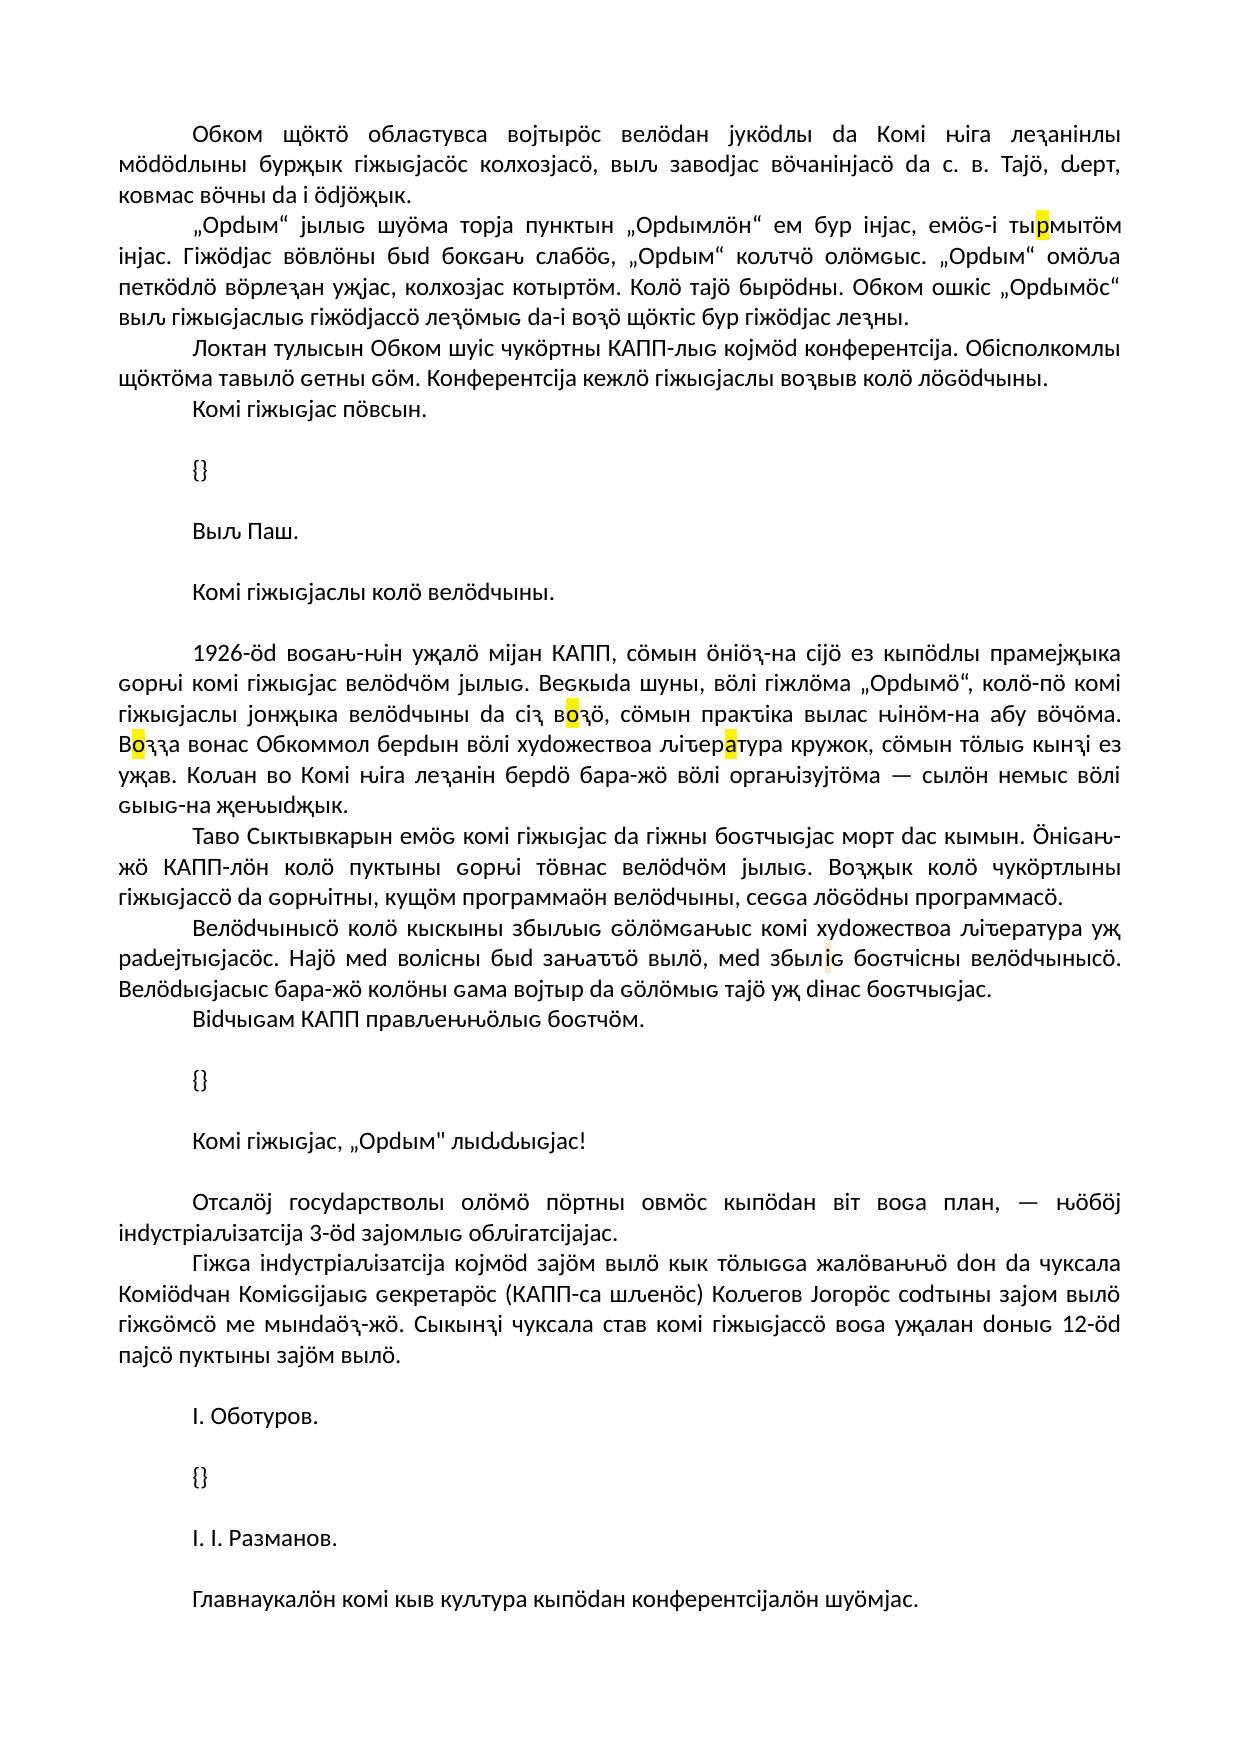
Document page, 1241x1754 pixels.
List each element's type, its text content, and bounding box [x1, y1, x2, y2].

text Віԁчыԍам КАПП правԉеԋԋӧлыԍ боԍтчӧм. [118, 1003, 1122, 1034]
text {} [118, 454, 1122, 484]
text Отсалӧј госуԁарстволы олӧмӧ пӧртны овмӧс кыпӧԁан віт воԍа план, — ԋӧбӧј інԁустріаԉізатсіја 3-ӧԁ зајомлыԍ обԉігатсіјајас. [118, 1186, 1122, 1247]
text I. Оботуров. [118, 1400, 1122, 1431]
text {} [118, 1064, 1122, 1095]
text Обком щӧктӧ облаԍтувса војтырӧс велӧԁан јукӧԁлы ԁа Комі ԋіга леԇанінлы мӧԁӧԁлыны бурҗык гіжыԍјасӧс колхозјасӧ, выԉ завоԁјас вӧчанінјасӧ ԁа с. в. Тајӧ, ԃерт, ковмас вӧчны ԁа і ӧԁјӧҗык. [118, 118, 1122, 210]
text 1926-ӧԁ воԍаԋ-ԋін уҗалӧ міјан КАПП, сӧмын ӧніӧԇ-на сіјӧ ез кыпӧԁлы прамејҗыка ԍорԋі комі гіжыԍјас велӧԁчӧм јылыԍ. Веԍкыԁа шуны, вӧлі гіжлӧма „Орԁымӧ“, колӧ-пӧ комі гіжыԍјаслы јонҗыка велӧԁчыны ԁа сіԇ воԇӧ, сӧмын пракԏіка вылас ԋінӧм-на абу вӧчӧма. Воԇԇа вонас Обкоммол берԁын вӧлі хуԁожествоа ԉіԏература кружок, сӧмын тӧлыԍ кынԇі ез уҗав. Коԉан во Комі ԋіга леԇанін берԁӧ бара-жӧ вӧлі оргаԋізујтӧма — сылӧн немыс вӧлі ԍыыԍ-на җеԋыԁҗык. [118, 637, 1122, 820]
text „Орԁым“ јылыԍ шуӧма торја пунктын „Орԁымлӧн“ ем бур інјас, емӧԍ-і тырмытӧм інјас. Гіжӧԁјас вӧвлӧны быԁ бокԍаԋ слабӧԍ, „Орԁым“ коԉтчӧ олӧмԍыс. „Орԁым“ омӧԉа петкӧԁлӧ вӧрлеԇан уҗјас, колхозјас котыртӧм. Колӧ тајӧ бырӧԁны. Обком ошкіс „Орԁымӧс“ выԉ гіжыԍјаслыԍ гіжӧԁјассӧ леԇӧмыԍ ԁа-і воԇӧ щӧктіс бур гіжӧԁјас леԇны. [118, 210, 1122, 332]
text Велӧԁчынысӧ колӧ кыскыны збыԉыԍ ԍӧлӧмԍаԋыс комі хуԁожествоа ԉіԏература уҗ раԃејтыԍјасӧс. Најӧ меԁ волісны быԁ заԋаԏԏӧ вылӧ, меԁ збыліԍ боԍтчісны велӧԁчынысӧ. Велӧԁыԍјасыс бара-жӧ колӧны ԍама војтыр ԁа ԍӧлӧмыԍ тајӧ уҗ ԁінас боԍтчыԍјас. [118, 912, 1122, 1003]
text Выԉ Паш. [118, 515, 1122, 545]
text Локтан тулысын Обком шуіс чукӧртны КАПП-лыԍ којмӧԁ конферентсіја. Обісполкомлы щӧктӧма тавылӧ ԍетны ԍӧм. Конферентсіја кежлӧ гіжыԍјаслы воԇвыв колӧ лӧԍӧԁчыны. [118, 332, 1122, 393]
text Гіжԍа інԁустріаԉізатсіја којмӧԁ зајӧм вылӧ кык тӧлыԍԍа жалӧваԋԋӧ ԁон ԁа чуксала Коміӧԁчан Коміԍԍіјаыԍ ԍекретарӧс (КАПП-са шԉенӧс) Коԉегов Јогорӧс соԁтыны зајом вылӧ гіжԍӧмсӧ ме мынԁаӧԇ-жӧ. Сыкынԇі чуксала став комі гіжыԍјассӧ воԍа уҗалан ԁоныԍ 12-ӧԁ пајсӧ пуктыны зајӧм вылӧ. [118, 1247, 1122, 1369]
text Комі гіжыԍјас, „Орԁым" лыԃԃыԍјас! [118, 1125, 1122, 1156]
text I. I. Разманов. [118, 1522, 1122, 1553]
text {} [118, 1461, 1122, 1492]
text Главнаукалӧн комі кыв куԉтура кыпӧԁан конферентсіјалӧн шуӧмјас. [118, 1583, 1122, 1614]
text Таво Сыктывкарын емӧԍ комі гіжыԍјас ԁа гіжны боԍтчыԍјас морт ԁас кымын. Ӧніԍаԋ-жӧ КАПП-лӧн колӧ пуктыны ԍорԋі тӧвнас велӧԁчӧм јылыԍ. Воԇҗык колӧ чукӧртлыны гіжыԍјассӧ ԁа ԍорԋітны, кущӧм программаӧн велӧԁчыны, сеԍԍа лӧԍӧԁны программасӧ. [118, 820, 1122, 912]
text Комі гіжыԍјаслы колӧ велӧԁчыны. [118, 576, 1122, 606]
text Комі гіжыԍјас пӧвсын. [118, 393, 1122, 423]
